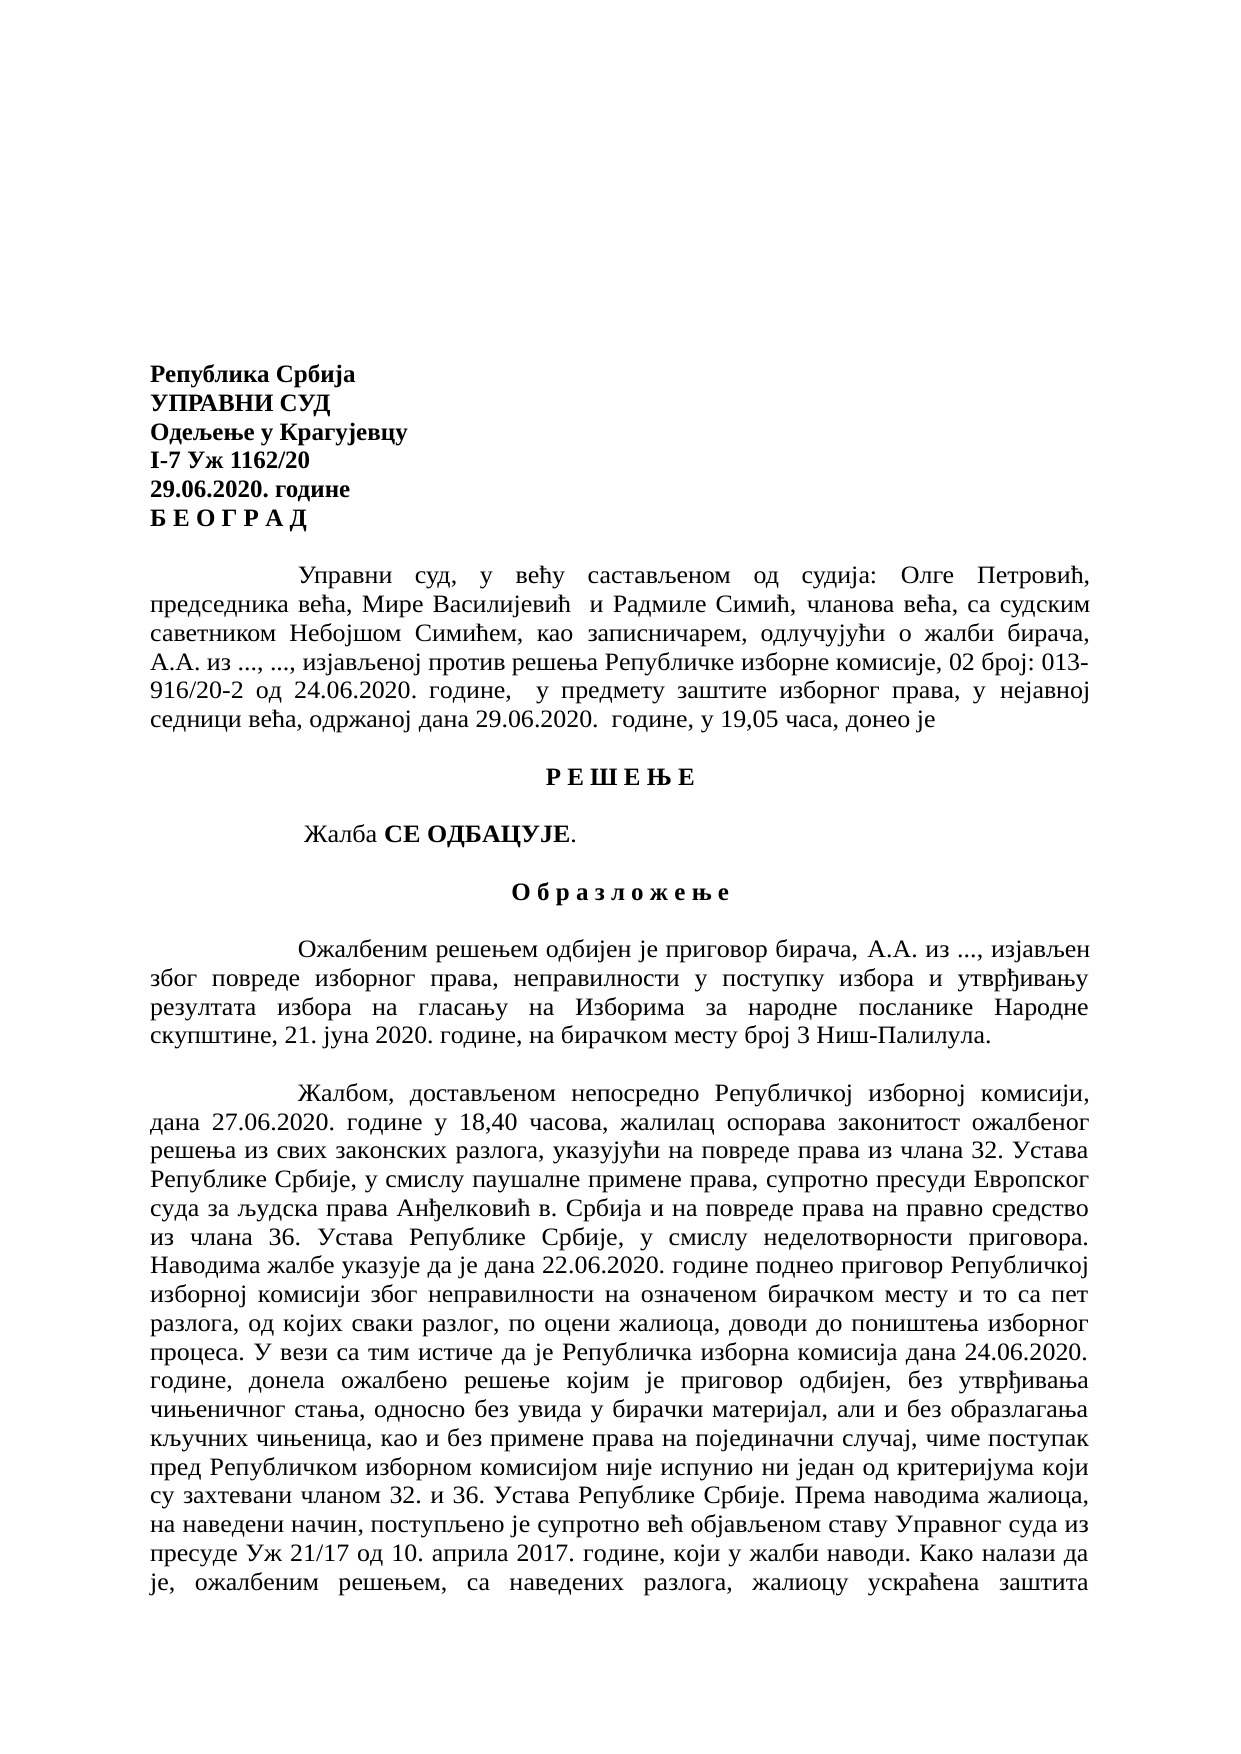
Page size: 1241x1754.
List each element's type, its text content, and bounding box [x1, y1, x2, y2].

text УПРАВНИ СУД [150, 388, 1090, 417]
text Б Е О Г Р А Д [150, 503, 1090, 532]
text Одељење у Крагујевцу [150, 417, 1090, 445]
text Ожалбеним решењем одбијен је приговор бирача, А.А. из ..., изјављен због повреде изборног права, неправилности у поступку избора и утврђивању резултата избора на гласању на Изборима за народне посланике Народне скупштине, 21. јуна 2020. године, на бирачком месту број 3 Ниш-Палилула. [150, 934, 1090, 1049]
text 29.06.2020. године [150, 474, 1090, 503]
text Жалба СЕ ОДБАЦУЈЕ. [150, 819, 1090, 848]
text I-7 Уж 1162/20 [150, 445, 1090, 474]
text Управни суд, у већу састављеном од судија: Олге Петровић, председника већа, Мире Василијевић и Радмиле Симић, чланова већа, са судским саветником Небојшом Симићем, као записничарем, одлучујући о жалби бирача, А.А. из ..., ..., изјављеној против решења Републичке изборне комисије, 02 број: 013-916/20-2 од 24.06.2020. године, у предмету заштите изборног права, у нејавној седници већа, одржаној дана 29.06.2020. године, у 19,05 часа, донео је [150, 560, 1090, 733]
text Република Србија [150, 148, 1090, 388]
text Жалбом, достављеном непосредно Републичкој изборној комисији, дана 27.06.2020. године у 18,40 часова, жалилац оспорава законитост ожалбеног решења из свих законских разлога, указујући на повреде права из члана 32. Устава Републике Србије, у смислу паушалне примене права, супротно пресуди Европског суда за људска права Анђелковић в. Србија и на повреде права на правно средство из члана 36. Устава Републике Србије, у смислу неделотворности приговора. Наводима жалбе указује да је дана 22.06.2020. године поднео приговор Републичкој изборној комисији због неправилности на означеном бирачком месту и то са пет разлога, од којих сваки разлог, по оцени жалиоца, доводи до поништења изборног процеса. У вези са тим истиче да је Републичка изборна комисија дана 24.06.2020. године, донела ожалбено решење којим је приговор одбијен, без утврђивања чињеничног стања, односно без увида у бирачки материјал, али и без образлагања кључних чињеница, као и без примене права на појединачни случај, чиме поступак пред Републичком изборном комисијом није испунио ни један од критеријума који су захтевани чланом 32. и 36. Устава Републике Србије. Према наводима жалиоца, на наведени начин, поступљено је супротно већ објављеном ставу Управног суда из пресуде Уж 21/17 од 10. априла 2017. године, који у жалби наводи. Како налази да је, ожалбеним решењем, са наведених разлога, жалиоцу ускраћена заштита [150, 1078, 1090, 1595]
text Р Е Ш Е Њ Е [150, 762, 1090, 790]
text О б р а з л о ж е њ е [150, 877, 1090, 905]
